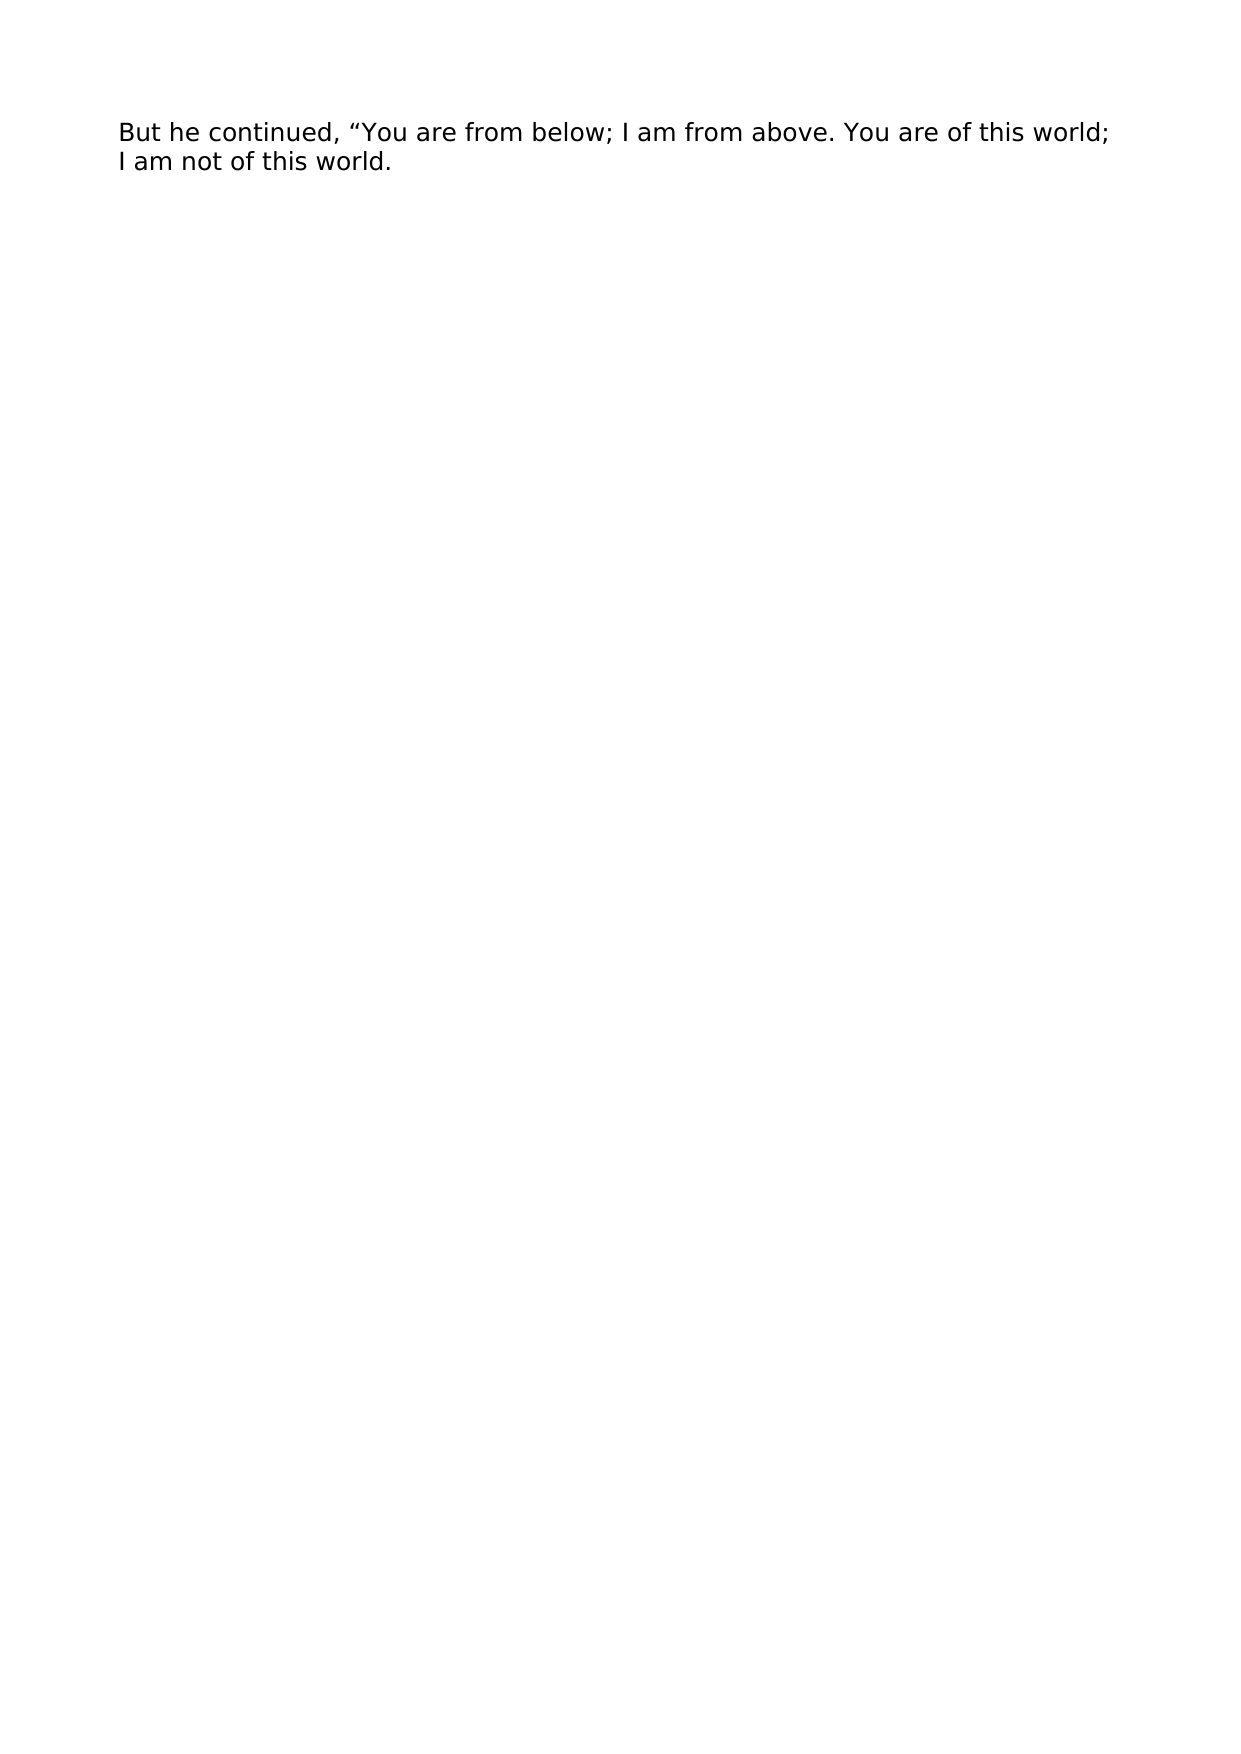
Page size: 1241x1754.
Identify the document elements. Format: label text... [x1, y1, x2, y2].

text But he continued, “You are from below; I am from above. You are of this world; I am not of this world. [118, 118, 1122, 176]
